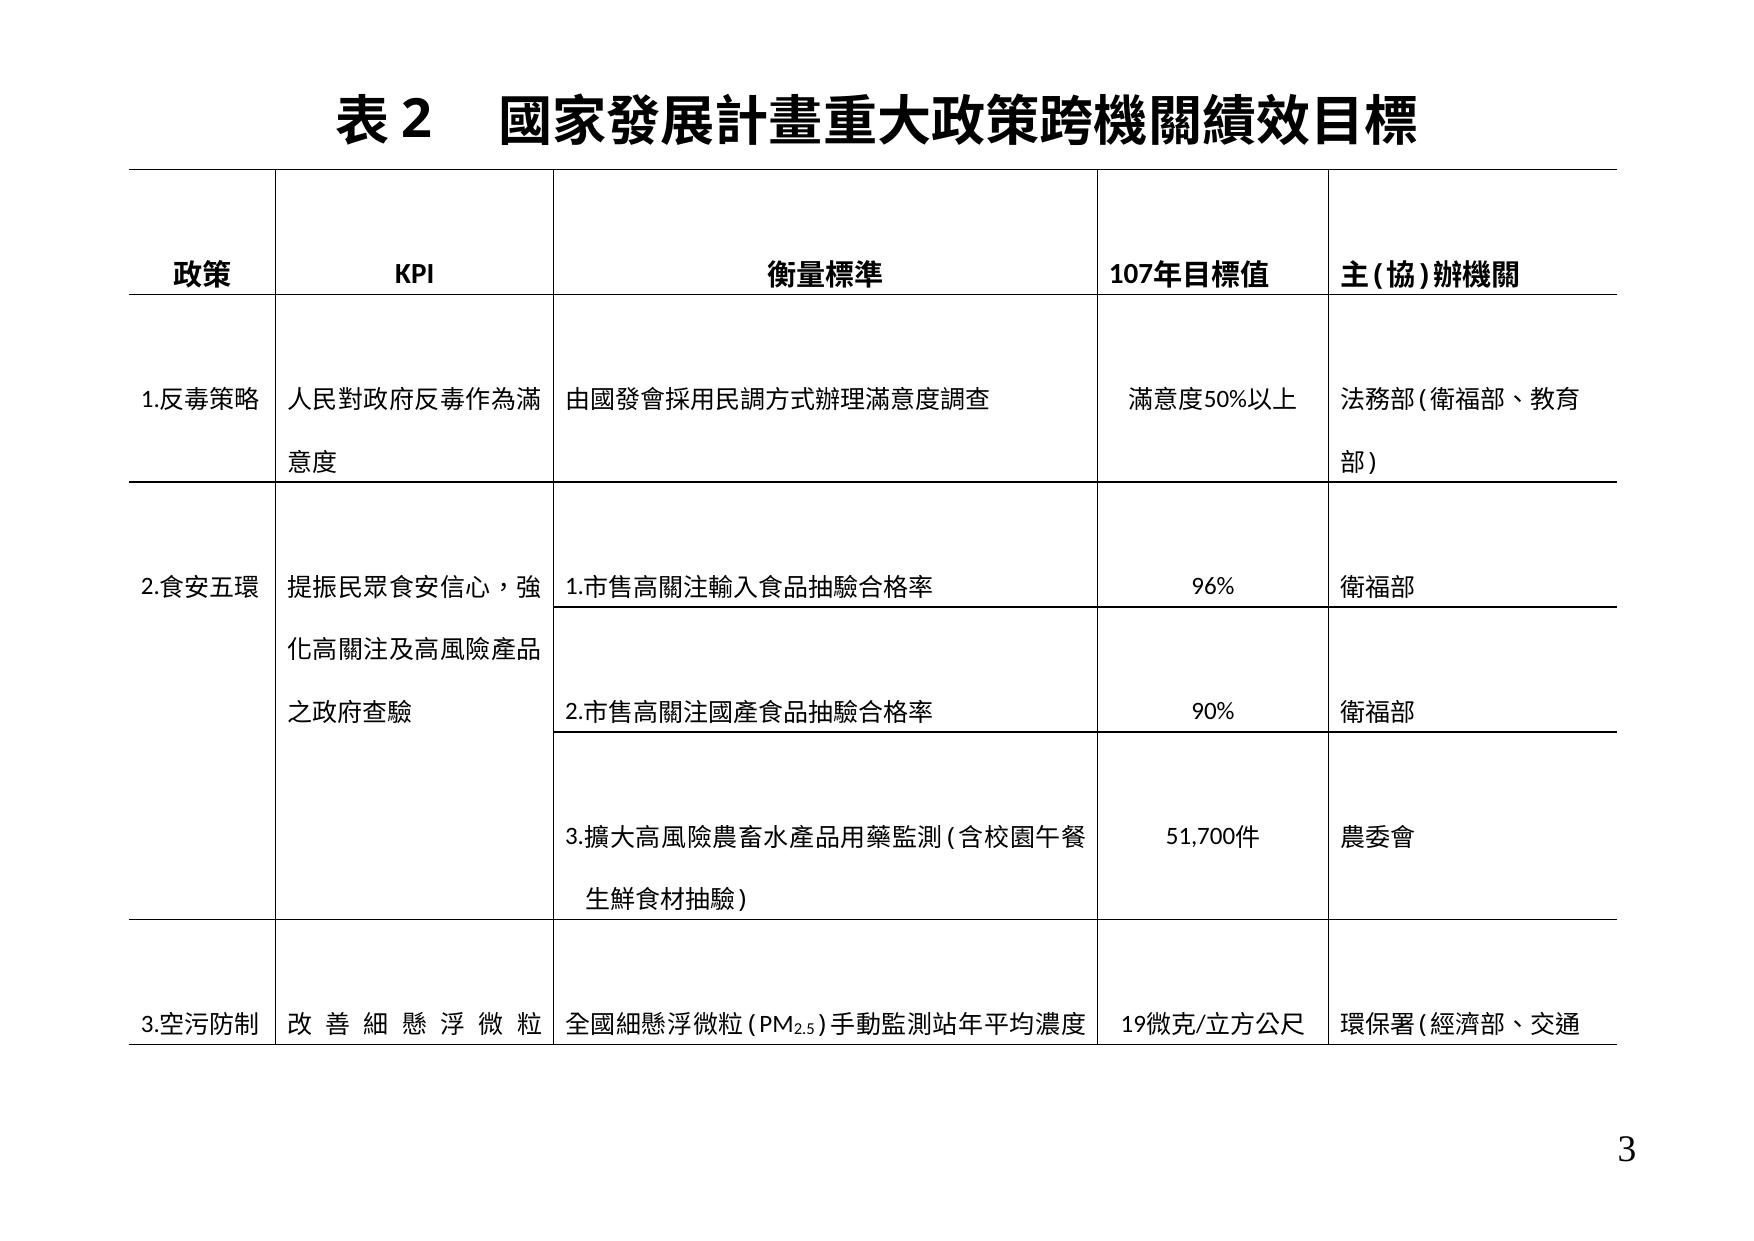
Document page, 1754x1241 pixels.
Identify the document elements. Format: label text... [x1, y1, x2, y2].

table_header 政策 [129, 170, 275, 294]
table_cell 提振民眾食安信心，強化高關注及高風險產品之政府查驗 [276, 483, 553, 919]
table_cell 改善細懸浮微粒 [276, 920, 553, 1044]
table_cell 19微克/立方公尺 [1098, 920, 1328, 1044]
table_cell 3.擴大高風險農畜水產品用藥監測(含校園午餐生鮮食材抽驗) [554, 733, 1097, 919]
table_cell 衛福部 [1329, 483, 1617, 606]
table_header 主(協)辦機關 [1329, 170, 1617, 294]
table_cell 環保署(經濟部、交通 [1329, 920, 1617, 1044]
table_header 107年目標值 [1098, 170, 1328, 294]
subtitle 表2 國家發展計畫重大政策跨機關績效目標 [118, 44, 1636, 169]
table_header KPI [276, 170, 553, 294]
table_cell 3.空污防制 [129, 920, 275, 1044]
table_cell 人民對政府反毒作為滿意度 [276, 295, 553, 481]
table_cell 1.反毒策略 [129, 295, 275, 481]
table_cell 衛福部 [1329, 608, 1617, 731]
table_cell 2.食安五環 [129, 483, 275, 919]
table_cell 由國發會採用民調方式辦理滿意度調查 [554, 295, 1097, 481]
table_cell 96% [1098, 483, 1328, 606]
table_cell 51,700件 [1098, 733, 1328, 919]
table_header 衡量標準 [554, 170, 1097, 294]
table_cell 2.市售高關注國產食品抽驗合格率 [554, 608, 1097, 731]
table_cell 農委會 [1329, 733, 1617, 919]
table_cell 滿意度50%以上 [1098, 295, 1328, 481]
table_cell 90% [1098, 608, 1328, 731]
table_cell 法務部(衛福部、教育部) [1329, 295, 1617, 481]
table_cell 全國細懸浮微粒(PM2.5)手動監測站年平均濃度 [554, 920, 1097, 1044]
table_cell 1.市售高關注輸入食品抽驗合格率 [554, 483, 1097, 606]
